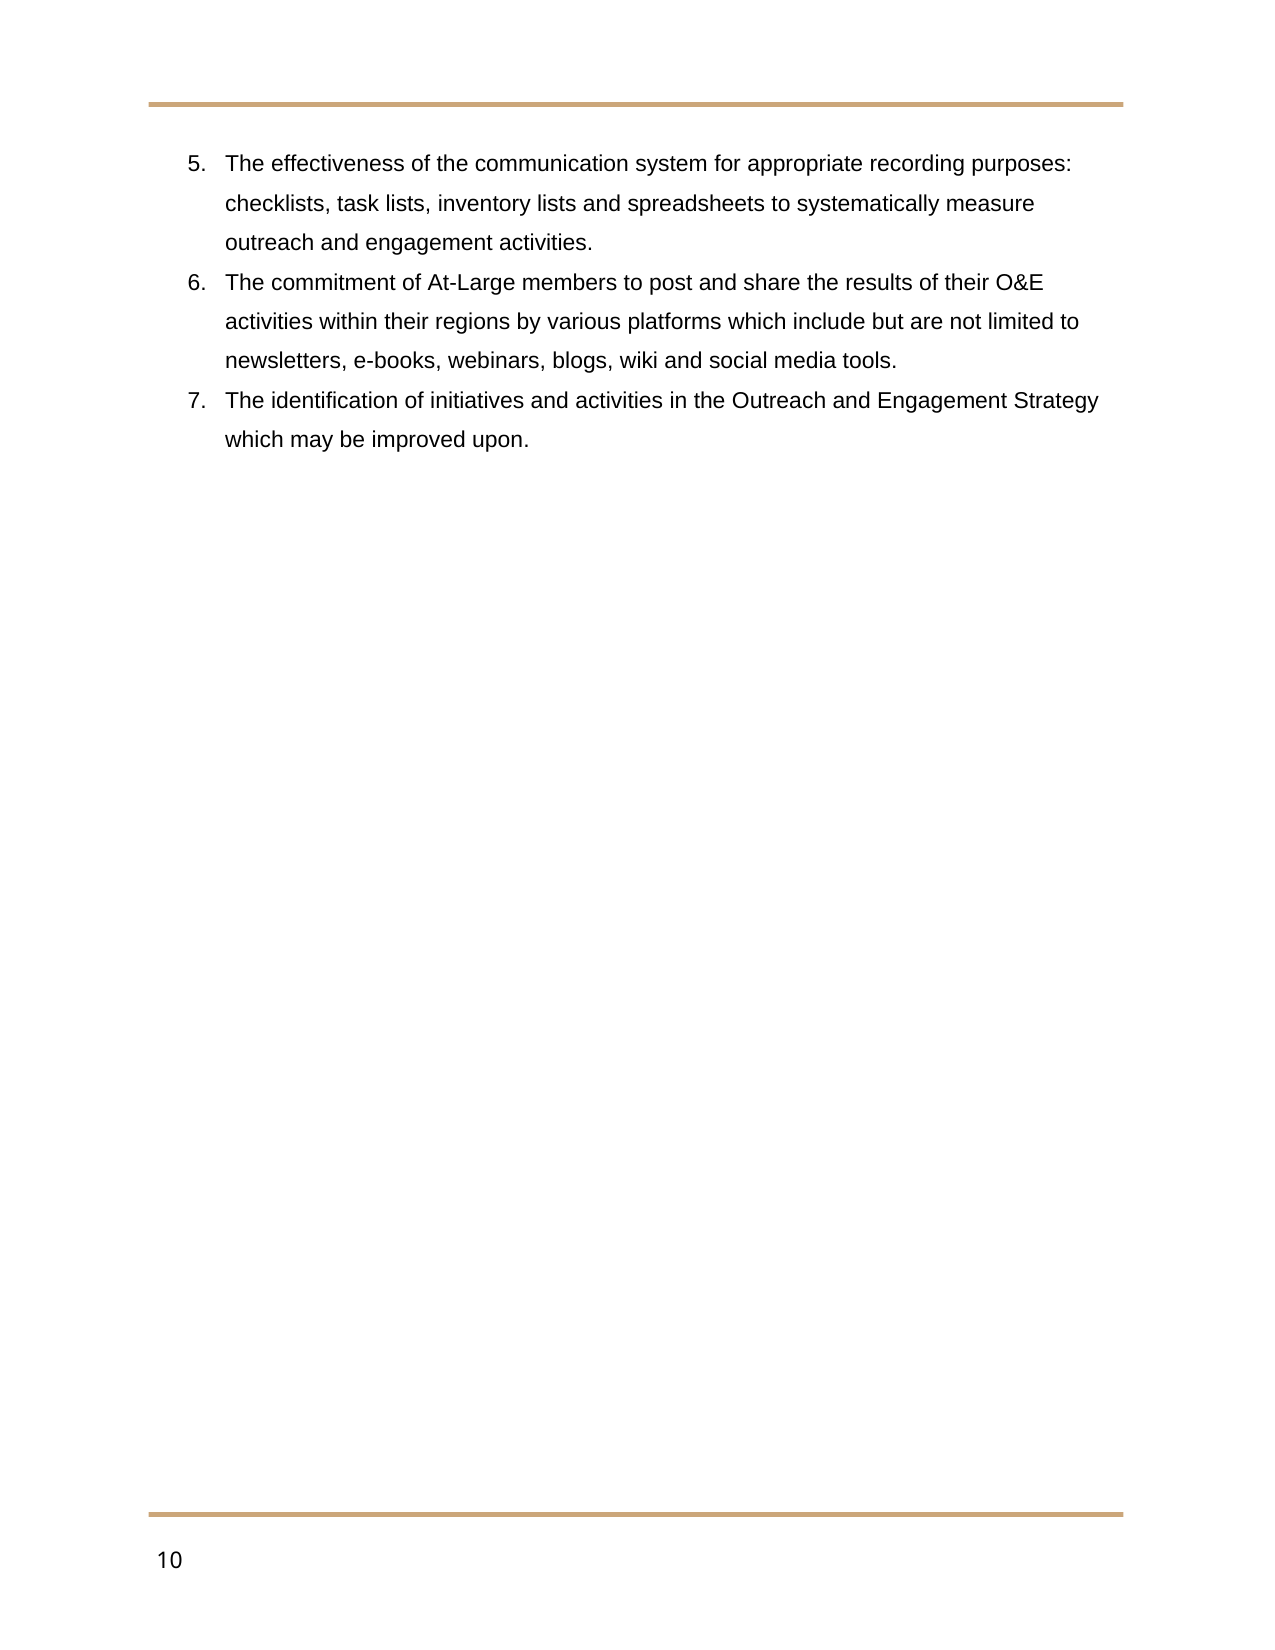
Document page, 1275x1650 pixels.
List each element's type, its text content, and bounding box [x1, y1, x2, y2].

picture [148, 1512, 1124, 1517]
picture [148, 102, 1124, 107]
list The effectiveness of the communication system for appropriate recording purposes: checklists, task lists, inventory lists and spreadsheets to systematically measure outreach and engagement activities. [187, 150, 1125, 255]
list The commitment of At-Large members to post and share the results of their O&E activities within their regions by various platforms which include but are not limited to newsletters, e-books, webinars, blogs, wiki and social media tools. [187, 268, 1125, 374]
list The identification of initiatives and activities in the Outreach and Engagement Strategy which may be improved upon. [187, 387, 1125, 453]
